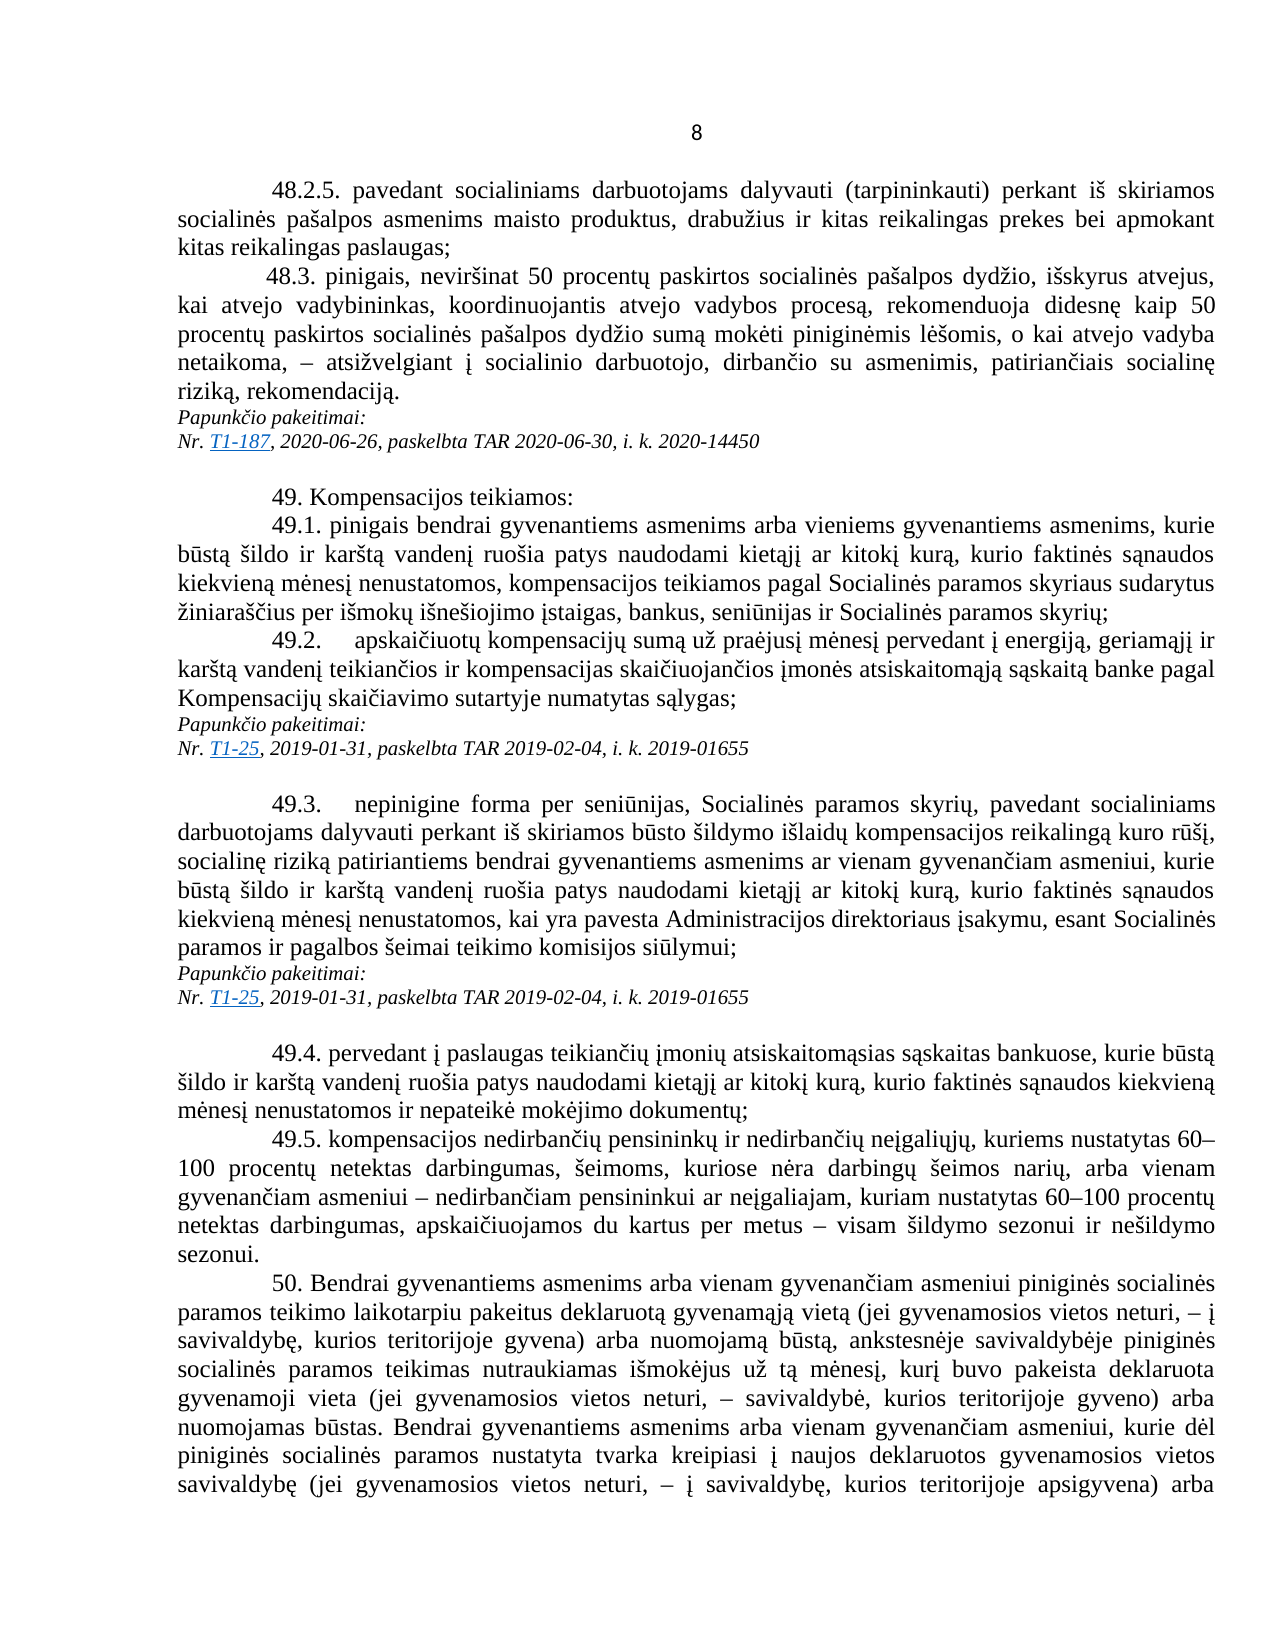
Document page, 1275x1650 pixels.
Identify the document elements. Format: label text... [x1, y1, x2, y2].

text 49.4. pervedant į paslaugas teikiančių įmonių atsiskaitomąsias sąskaitas bankuose, kurie būstą šildo ir karštą vandenį ruošia patys naudodami kietąjį ar kitokį kurą, kurio faktinės sąnaudos kiekvieną mėnesį nenustatomos ir nepateikė mokėjimo dokumentų; [177, 1038, 1216, 1124]
text Papunkčio pakeitimai: [177, 712, 1216, 736]
text 48.3. pinigais, neviršinat 50 procentų paskirtos socialinės pašalpos dydžio, išskyrus atvejus, kai atvejo vadybininkas, koordinuojantis atvejo vadybos procesą, rekomenduoja didesnę kaip 50 procentų paskirtos socialinės pašalpos dydžio sumą mokėti piniginėmis lėšomis, o kai atvejo vadyba netaikoma, – atsižvelgiant į socialinio darbuotojo, dirbančio su asmenimis, patiriančiais socialinę riziką, rekomendaciją. [177, 261, 1216, 405]
text 48.2.5. pavedant socialiniams darbuotojams dalyvauti (tarpininkauti) perkant iš skiriamos socialinės pašalpos asmenims maisto produktus, drabužius ir kitas reikalingas prekes bei apmokant kitas reikalingas paslaugas; [177, 175, 1216, 261]
text 49.1. pinigais bendrai gyvenantiems asmenims arba vieniems gyvenantiems asmenims, kurie būstą šildo ir karštą vandenį ruošia patys naudodami kietąjį ar kitokį kurą, kurio faktinės sąnaudos kiekvieną mėnesį nenustatomos, kompensacijos teikiamos pagal Socialinės paramos skyriaus sudarytus žiniaraščius per išmokų išnešiojimo įstaigas, bankus, seniūnijas ir Socialinės paramos skyrių; [177, 511, 1216, 626]
text Nr. T1-187, 2020-06-26, paskelbta TAR 2020-06-30, i. k. 2020-14450 [177, 429, 1216, 453]
text 50. Bendrai gyvenantiems asmenims arba vienam gyvenančiam asmeniui piniginės socialinės paramos teikimo laikotarpiu pakeitus deklaruotą gyvenamąją vietą (jei gyvenamosios vietos neturi, – į savivaldybę, kurios teritorijoje gyvena) arba nuomojamą būstą, ankstesnėje savivaldybėje piniginės socialinės paramos teikimas nutraukiamas išmokėjus už tą mėnesį, kurį buvo pakeista deklaruota gyvenamoji vieta (jei gyvenamosios vietos neturi, – savivaldybė, kurios teritorijoje gyveno) arba nuomojamas būstas. Bendrai gyvenantiems asmenims arba vienam gyvenančiam asmeniui, kurie dėl piniginės socialinės paramos nustatyta tvarka kreipiasi į naujos deklaruotos gyvenamosios vietos savivaldybę (jei gyvenamosios vietos neturi, – į savivaldybę, kurios teritorijoje apsigyvena) arba [177, 1268, 1216, 1498]
text 49. Kompensacijos teikiamos: [177, 482, 1216, 511]
text 49.3. nepinigine forma per seniūnijas, Socialinės paramos skyrių, pavedant socialiniams darbuotojams dalyvauti perkant iš skiriamos būsto šildymo išlaidų kompensacijos reikalingą kuro rūšį, socialinę riziką patiriantiems bendrai gyvenantiems asmenims ar vienam gyvenančiam asmeniui, kurie būstą šildo ir karštą vandenį ruošia patys naudodami kietąjį ar kitokį kurą, kurio faktinės sąnaudos kiekvieną mėnesį nenustatomos, kai yra pavesta Administracijos direktoriaus įsakymu, esant Socialinės paramos ir pagalbos šeimai teikimo komisijos siūlymui; [177, 789, 1216, 961]
text Nr. T1-25, 2019-01-31, paskelbta TAR 2019-02-04, i. k. 2019-01655 [177, 985, 1216, 1009]
text Nr. T1-25, 2019-01-31, paskelbta TAR 2019-02-04, i. k. 2019-01655 [177, 736, 1216, 760]
text Papunkčio pakeitimai: [177, 961, 1216, 985]
text 49.2. apskaičiuotų kompensacijų sumą už praėjusį mėnesį pervedant į energiją, geriamąjį ir karštą vandenį teikiančios ir kompensacijas skaičiuojančios įmonės atsiskaitomąją sąskaitą banke pagal Kompensacijų skaičiavimo sutartyje numatytas sąlygas; [177, 626, 1216, 712]
text 49.5. kompensacijos nedirbančių pensininkų ir nedirbančių neįgaliųjų, kuriems nustatytas 60–100 procentų netektas darbingumas, šeimoms, kuriose nėra darbingų šeimos narių, arba vienam gyvenančiam asmeniui – nedirbančiam pensininkui ar neįgaliajam, kuriam nustatytas 60–100 procentų netektas darbingumas, apskaičiuojamos du kartus per metus – visam šildymo sezonui ir nešildymo sezonui. [177, 1124, 1216, 1268]
text Papunkčio pakeitimai: [177, 405, 1216, 429]
